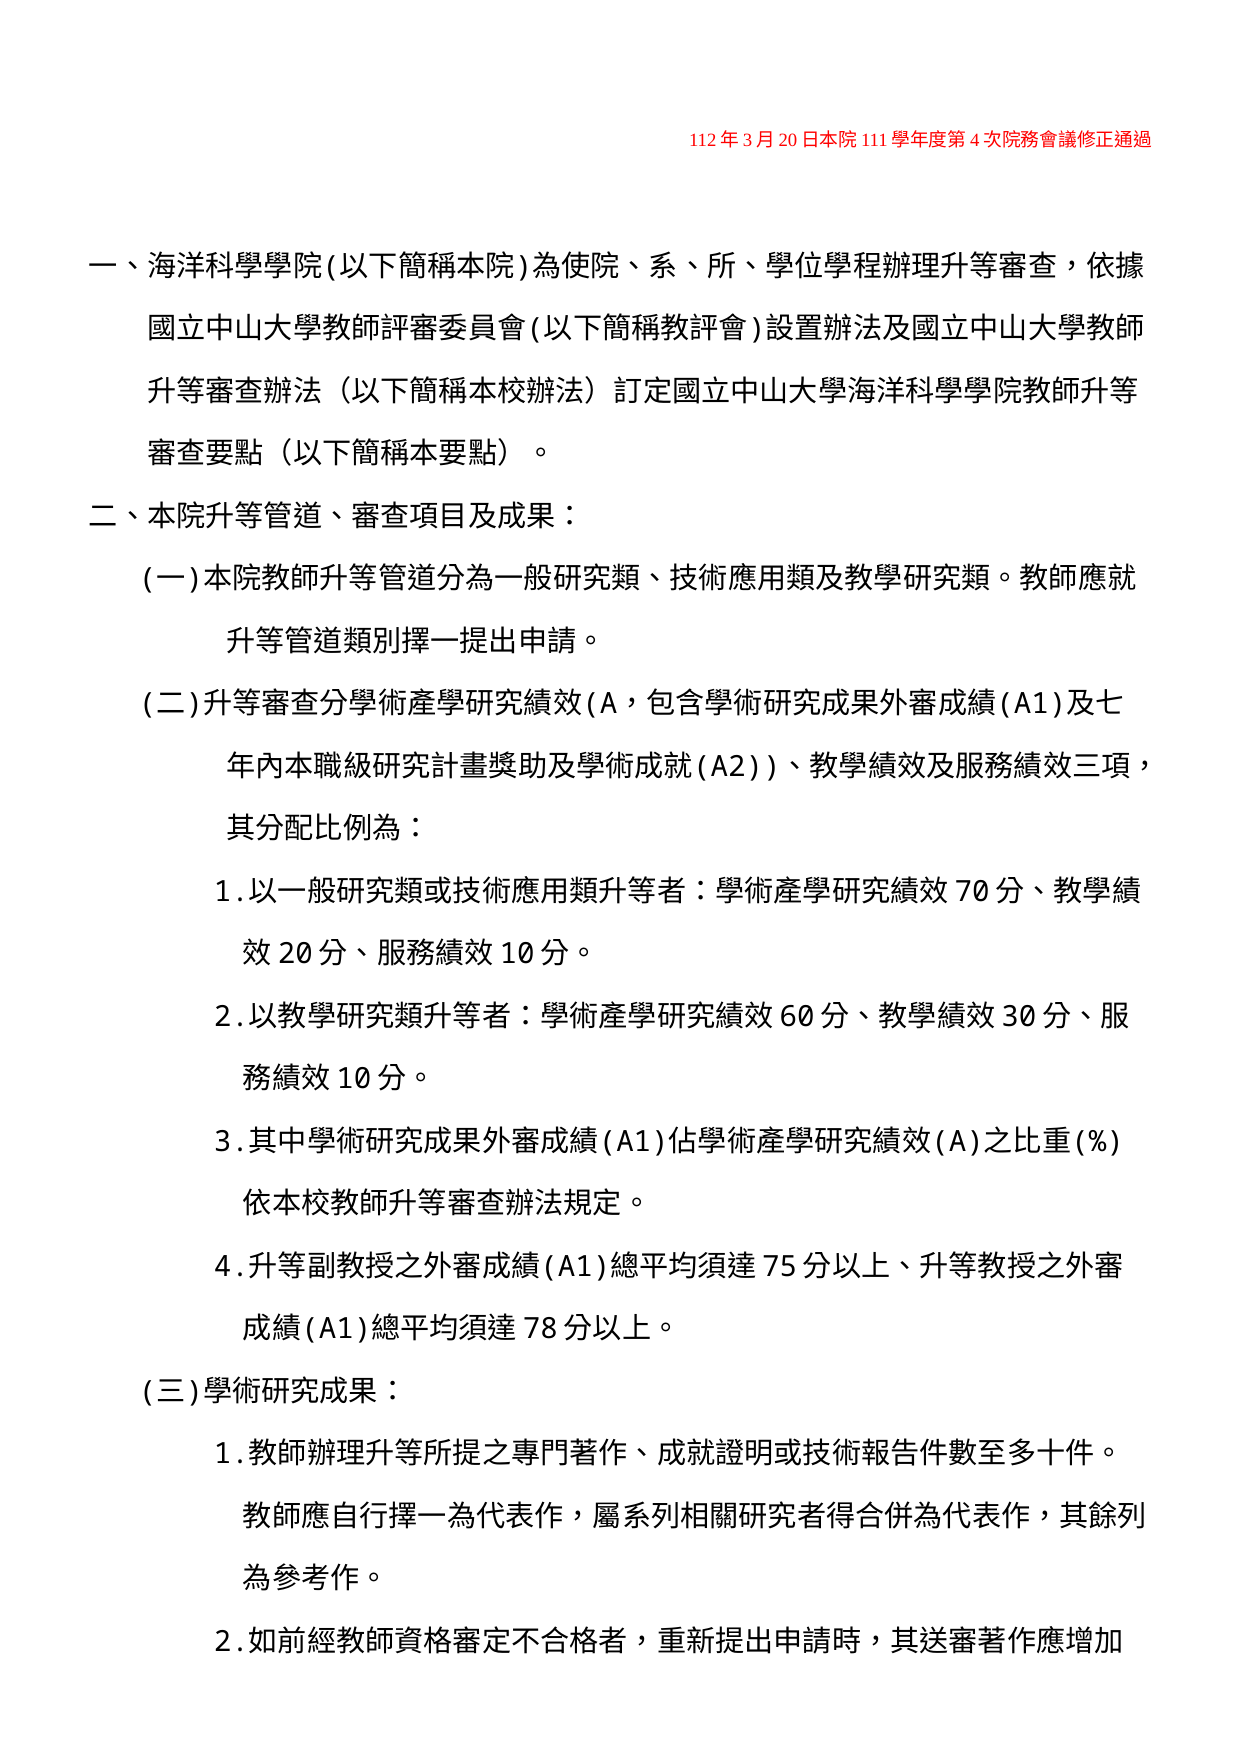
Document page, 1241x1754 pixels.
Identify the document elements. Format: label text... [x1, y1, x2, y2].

text 3.其中學術研究成果外審成績(A1)佔學術產學研究績效(A)之比重(%)依本校教師升等審查辦法規定。 [213, 1097, 1152, 1222]
text 4.升等副教授之外審成績(A1)總平均須達75分以上、升等教授之外審成績(A1)總平均須達78分以上。 [213, 1222, 1152, 1347]
text 1.教師辦理升等所提之專門著作、成就證明或技術報告件數至多十件。教師應自行擇一為代表作，屬系列相關研究者得合併為代表作，其餘列為參考作。 [213, 1409, 1152, 1597]
text 一、海洋科學學院(以下簡稱本院)為使院、系、所、學位學程辦理升等審查，依據國立中山大學教師評審委員會(以下簡稱教評會)設置辦法及國立中山大學教師升等審查辦法（以下簡稱本校辦法）訂定國立中山大學海洋科學學院教師升等審查要點（以下簡稱本要點）。 [89, 222, 1152, 472]
text (三)學術研究成果： [139, 1347, 1152, 1409]
text (二)升等審查分學術產學研究績效(A，包含學術研究成果外審成績(A1)及七年內本職級研究計畫獎助及學術成就(A2))、教學績效及服務績效三項，其分配比例為： [139, 659, 1152, 847]
text 2.以教學研究類升等者：學術產學研究績效60分、教學績效30分、服務績效10分。 [213, 972, 1152, 1097]
text 112年3月20日本院111學年度第4次院務會議修正通過 [89, 97, 1152, 159]
text (一)本院教師升等管道分為一般研究類、技術應用類及教學研究類。教師應就升等管道類別擇一提出申請。 [139, 534, 1152, 659]
text 1.以一般研究類或技術應用類升等者：學術產學研究績效70分、教學績效20分、服務績效10分。 [213, 847, 1152, 972]
text 二、本院升等管道、審查項目及成果： [89, 472, 1152, 534]
text 2.如前經教師資格審定不合格者，重新提出申請時，其送審著作應增加 [213, 1597, 1152, 1659]
